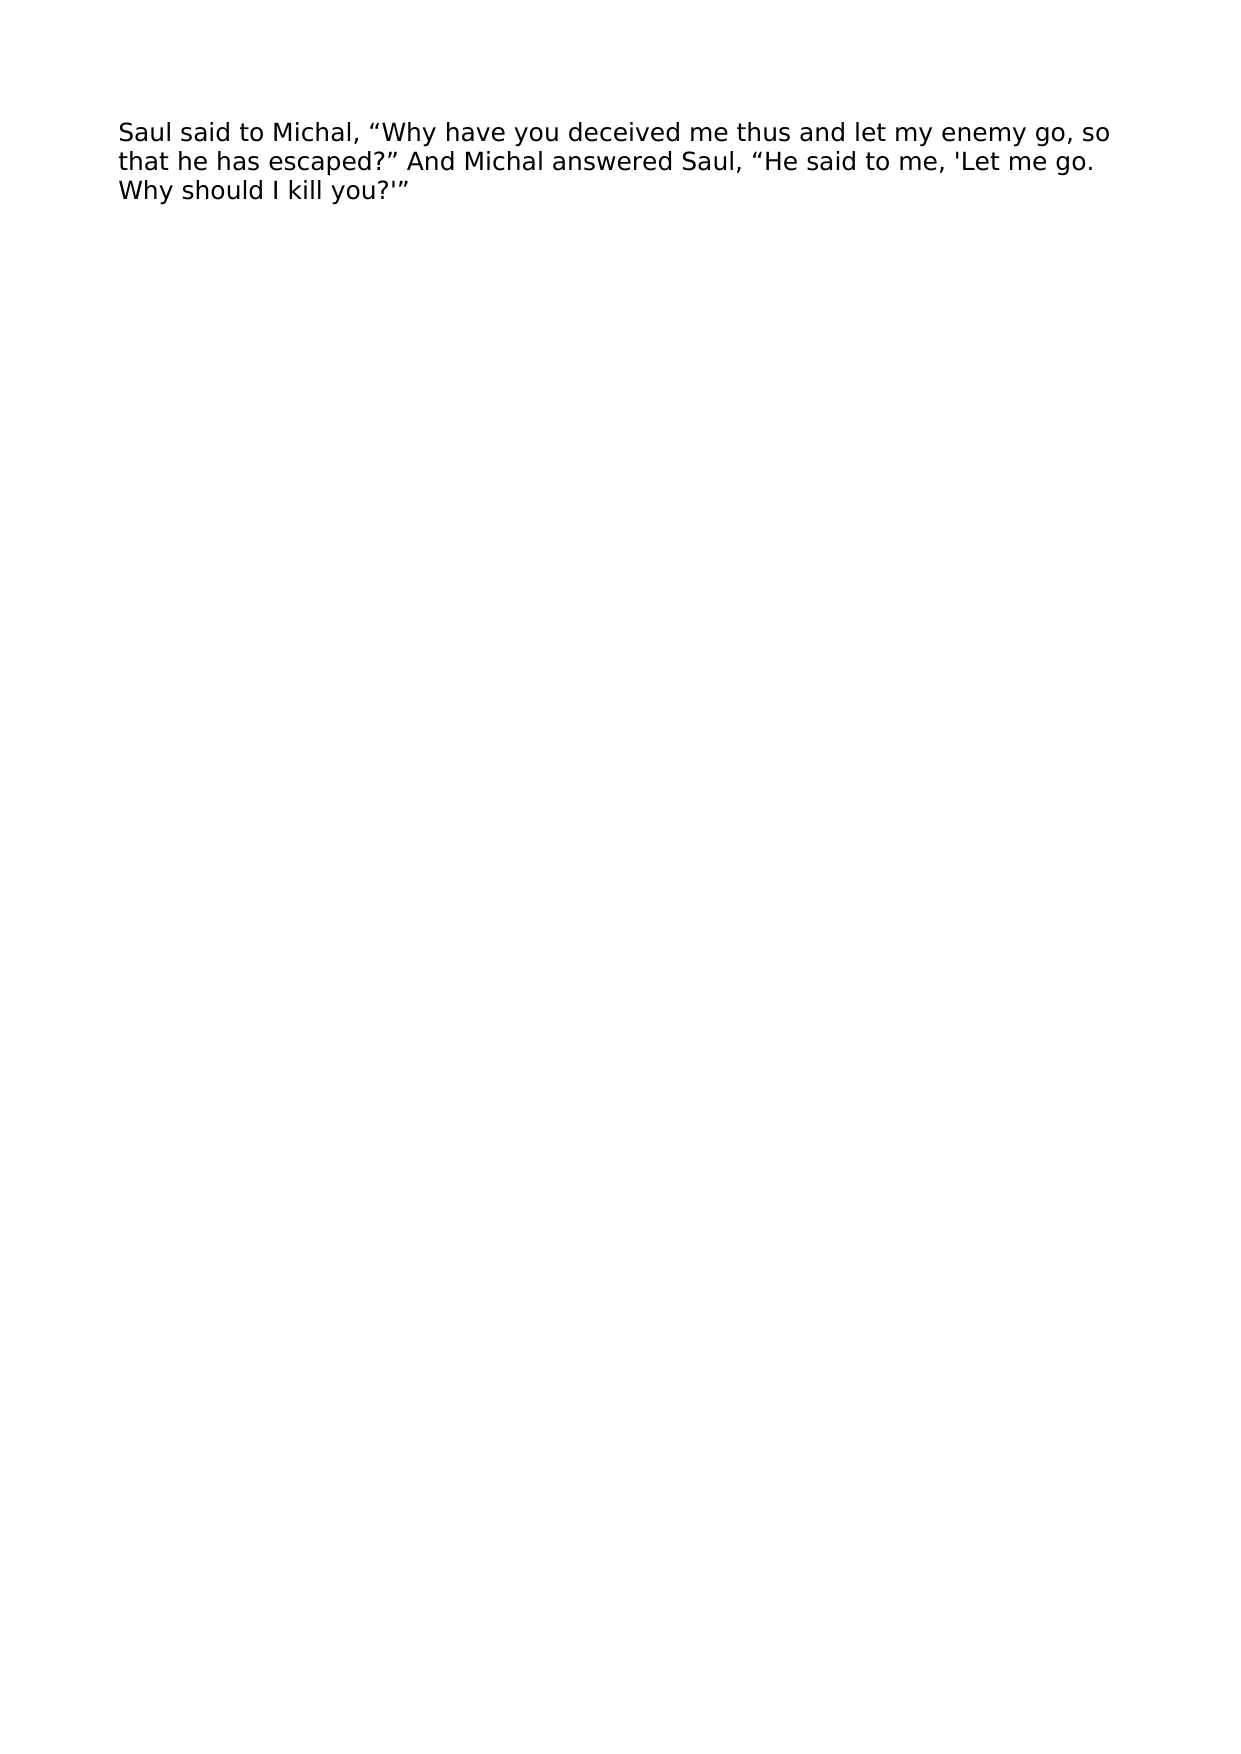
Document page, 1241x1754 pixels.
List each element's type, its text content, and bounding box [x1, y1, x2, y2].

text Saul said to Michal, “Why have you deceived me thus and let my enemy go, so that he has escaped?” And Michal answered Saul, “He said to me, 'Let me go. Why should I kill you?'” [118, 118, 1122, 206]
